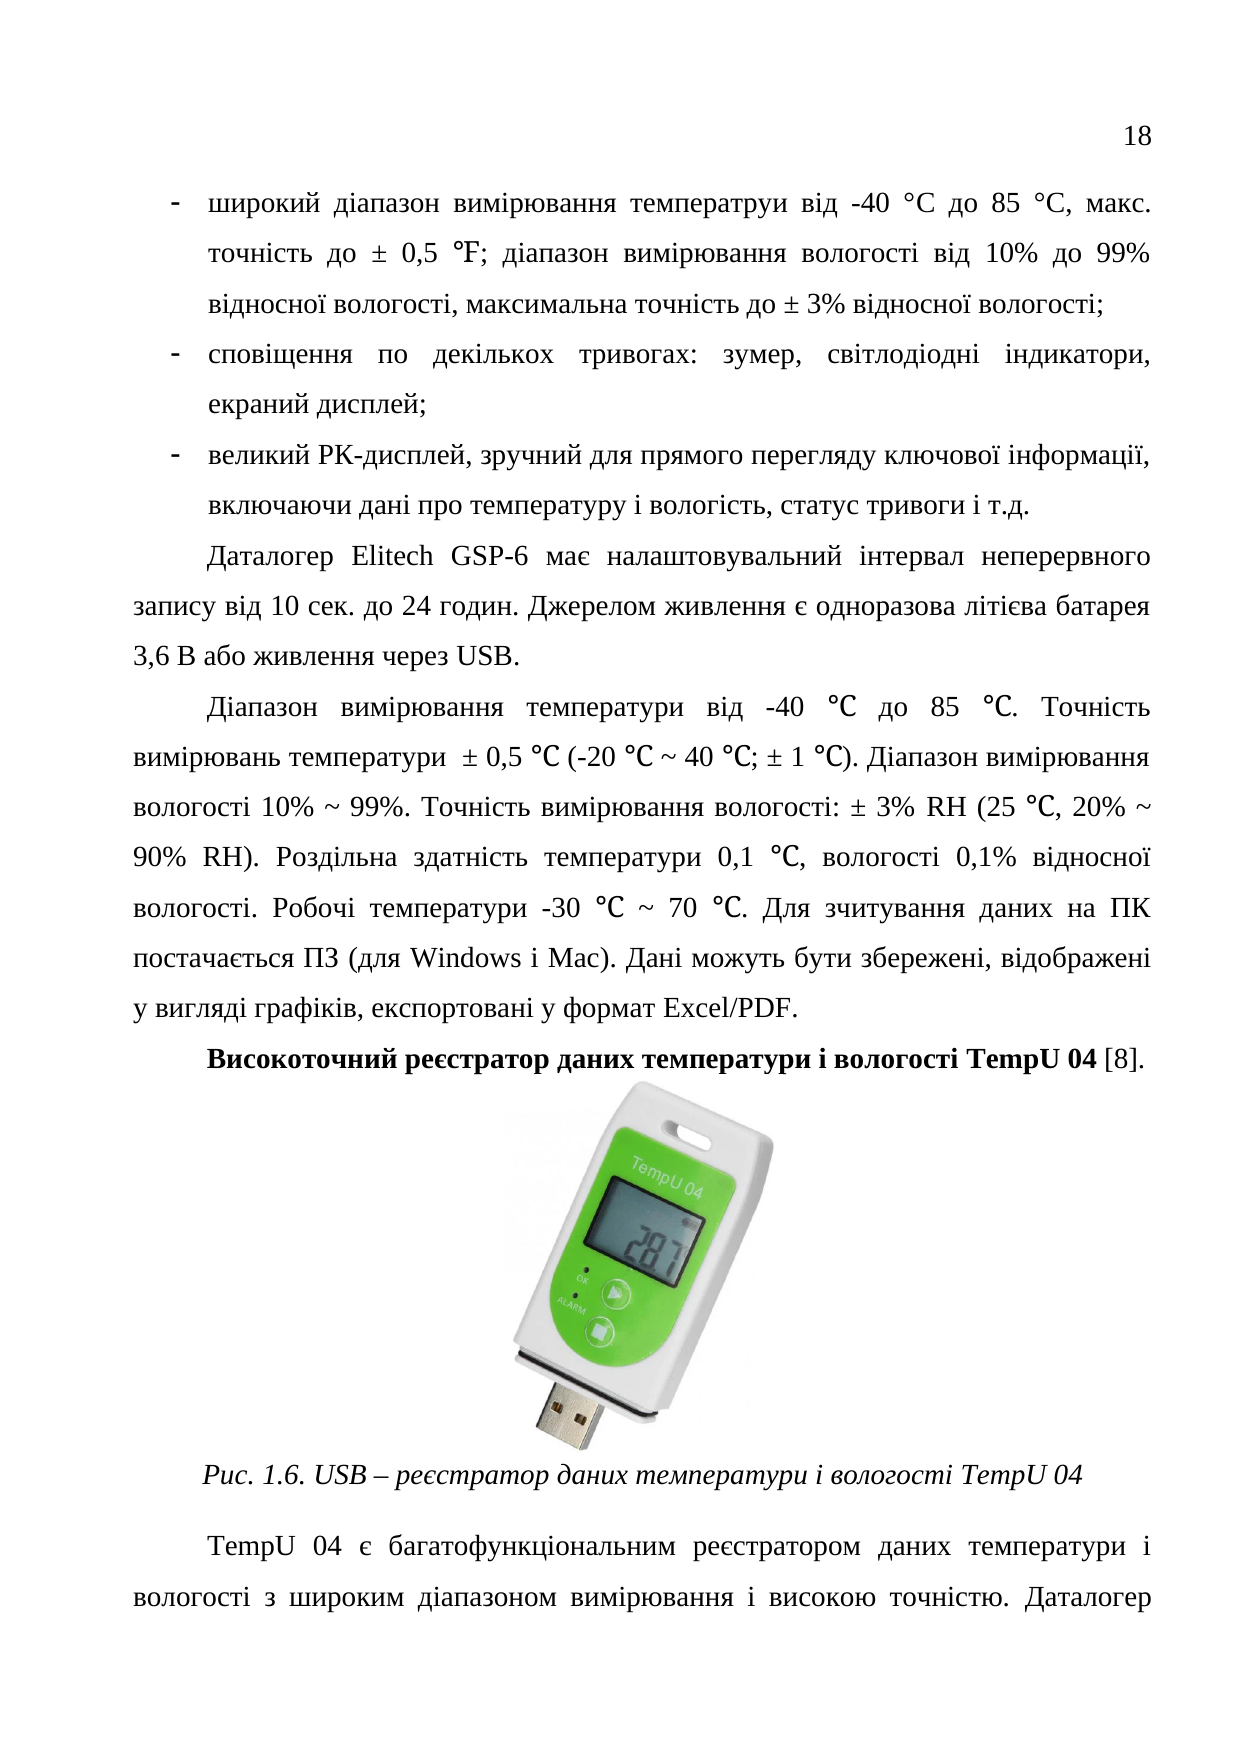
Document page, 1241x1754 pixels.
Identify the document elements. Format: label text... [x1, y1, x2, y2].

text Діапазон вимірювання температури від -40 ℃ до 85 ℃. Точність вимірювань температури ± 0,5 ℃ (-20 ℃ ~ 40 ℃; ± 1 ℃). Діапазон вимірювання вологості 10% ~ 99%. Точність вимірювання вологості: ± 3% RH (25 ℃, 20% ~ 90% RH). Роздільна здатність температури 0,1 ℃, вологості 0,1% відносної вологості. Робочі температури -30 ℃ ~ 70 ℃. Для зчитування даних на ПК постачається ПЗ (для Windows і Mac). Дані можуть бути збережені, відображені у вигляді графіків, експортовані у формат Excel/PDF. [133, 689, 1152, 1024]
text Рис. 1.6. USB – реєстратор даних температури і вологості TempU 04 [133, 1457, 1152, 1491]
text TempU 04 є багатофункціональним реєстратором даних температури і вологості з широким діапазоном вимірювання і високою точністю. Даталогер [133, 1528, 1152, 1612]
text Даталогер Elitech GSP-6 має налаштовувальний інтервал неперервного запису від 10 сек. до 24 годин. Джерелом живлення є одноразова літієва батарея 3,6 В або живлення через USB. [133, 538, 1152, 672]
text Високоточний реєстратор даних температури і вологості TempU 04 [8]. [133, 1041, 1152, 1074]
list сповіщення по декількох тривогах: зумер, світлодіодні індикатори, екраний дисплей; [170, 336, 1152, 420]
list широкий діапазон вимірювання температруи від -40 °C до 85 °C, макс. точність до ± 0,5 ℉; діапазон вимірювання вологості від 10% до 99% відносної вологості, максимальна точність до ± 3% відносної вологості; [170, 185, 1152, 319]
picture [503, 1074, 782, 1458]
list великий РК-дисплей, зручний для прямого перегляду ключової інформації, включаючи дані про температуру і вологість, статус тривоги і т.д. [170, 437, 1152, 521]
